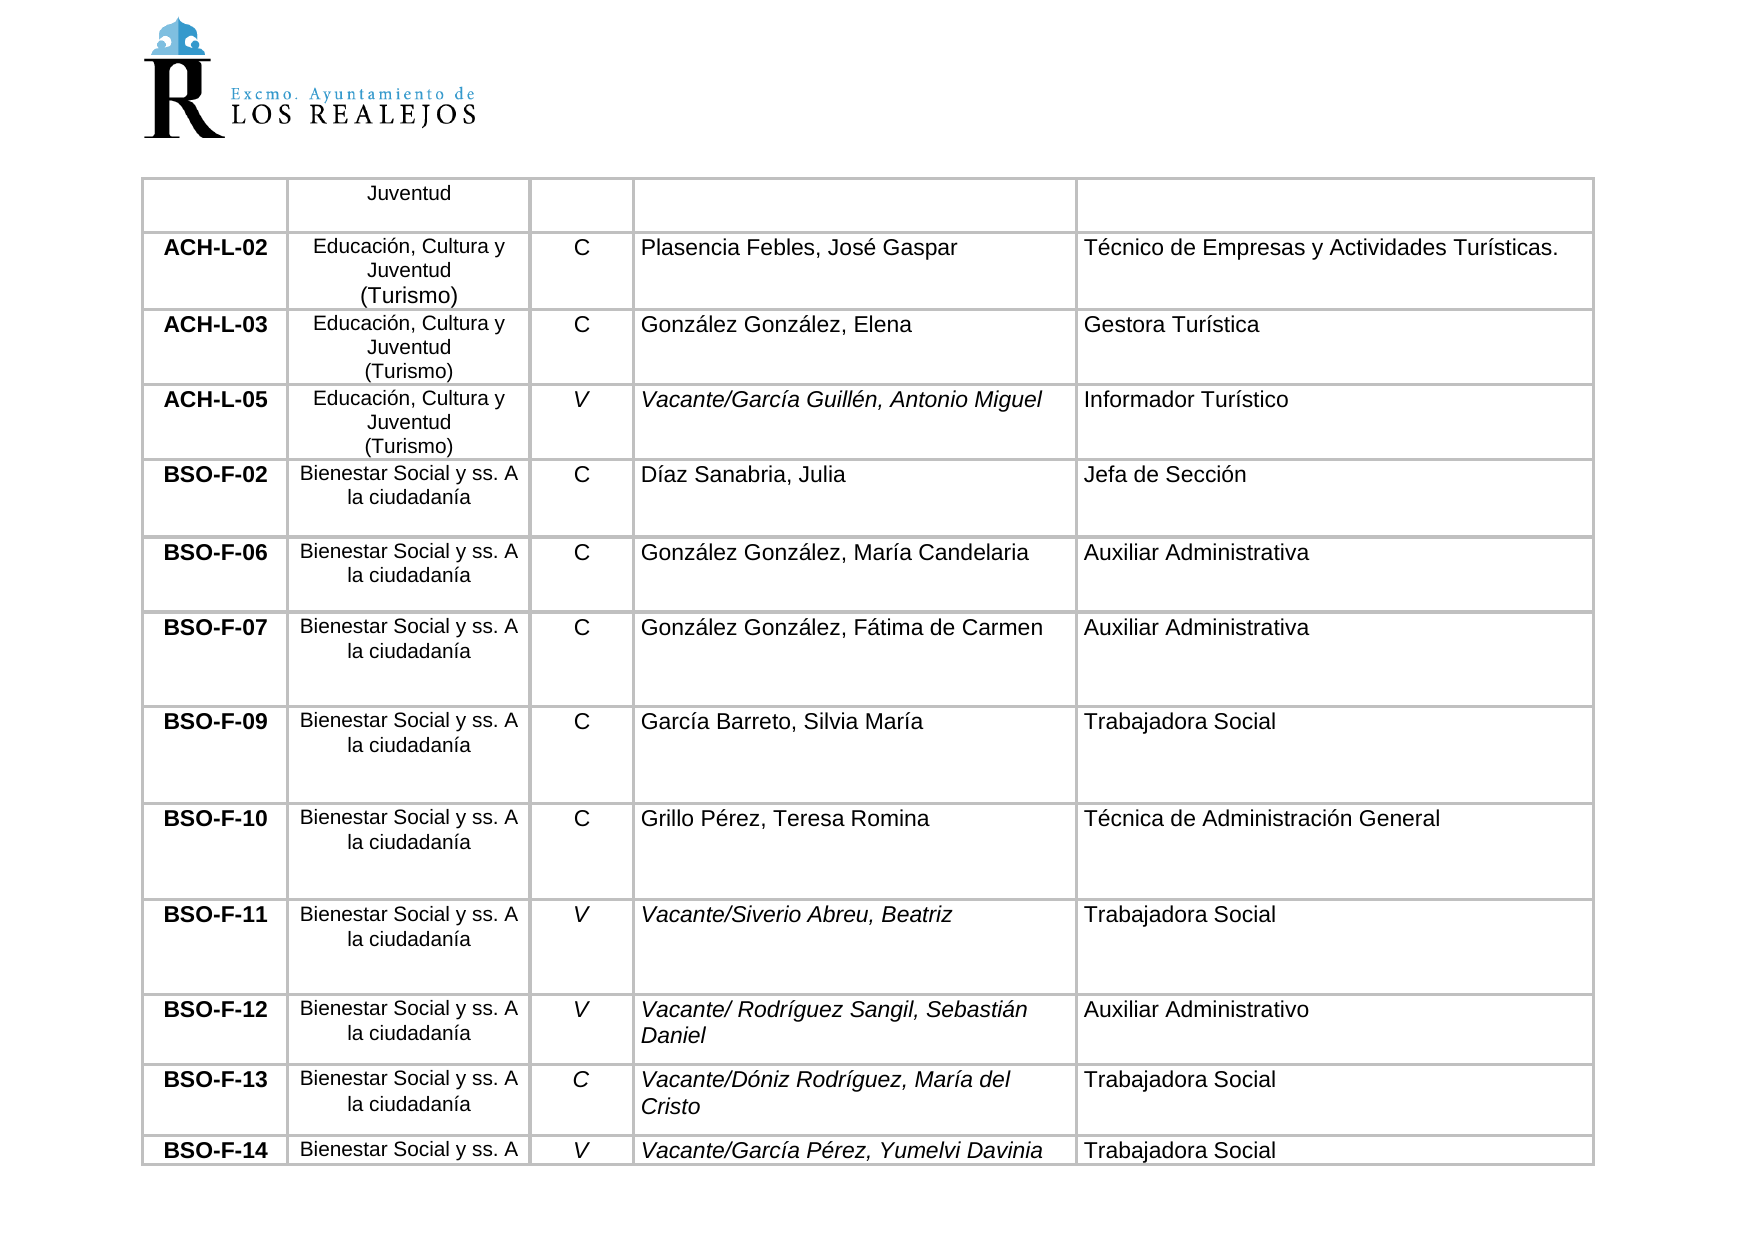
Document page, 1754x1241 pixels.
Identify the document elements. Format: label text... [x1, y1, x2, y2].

table_cell BSO-F-13 [144, 1066, 286, 1133]
table_cell González González, Elena [635, 311, 1075, 383]
table_cell González González, María Candelaria [635, 539, 1075, 610]
table_cell BSO-F-14 [144, 1137, 286, 1163]
table_cell C [532, 461, 632, 535]
table_cell BSO-F-02 [144, 461, 286, 535]
table_cell BSO-F-11 [144, 901, 286, 993]
table_cell C [532, 311, 632, 383]
table_cell ACH-L-02 [144, 234, 286, 308]
table_cell Grillo Pérez, Teresa Romina [635, 805, 1075, 898]
table_cell BSO-F-06 [144, 539, 286, 610]
table_cell Bienestar Social y ss. A la ciudadanía [289, 461, 528, 535]
table_cell Técnica de Administración General [1078, 805, 1592, 898]
table_cell BSO-F-09 [144, 708, 286, 802]
table_cell BSO-F-07 [144, 614, 286, 705]
table_cell García Barreto, Silvia María [635, 708, 1075, 802]
table_cell Auxiliar Administrativo [1078, 996, 1592, 1063]
table_cell Bienestar Social y ss. A la ciudadanía [289, 708, 528, 802]
table_cell Trabajadora Social [1078, 708, 1592, 802]
table_cell [144, 180, 286, 231]
table_cell C [532, 805, 632, 898]
table_cell C [532, 1066, 632, 1133]
table_cell Plasencia Febles, José Gaspar [635, 234, 1075, 308]
table_cell BSO-F-10 [144, 805, 286, 898]
table_cell Vacante/ Rodríguez Sangil, Sebastián Daniel [635, 996, 1075, 1063]
table_cell Bienestar Social y ss. A la ciudadanía [289, 614, 528, 705]
table_cell Gestora Turística [1078, 311, 1592, 383]
table_cell C [532, 539, 632, 610]
table_cell [532, 180, 632, 231]
table_cell Auxiliar Administrativa [1078, 539, 1592, 610]
table_cell Informador Turístico [1078, 386, 1592, 458]
table_cell Bienestar Social y ss. A la ciudadanía [289, 805, 528, 898]
table_cell ACH-L-03 [144, 311, 286, 383]
table_cell Jefa de Sección [1078, 461, 1592, 535]
table_cell Vacante/García Guillén, Antonio Miguel [635, 386, 1075, 458]
table_cell V [532, 386, 632, 458]
table_cell BSO-F-12 [144, 996, 286, 1063]
table_cell V [532, 901, 632, 993]
table_cell V [532, 1137, 632, 1163]
table_cell Trabajadora Social [1078, 1137, 1592, 1163]
table_cell González González, Fátima de Carmen [635, 614, 1075, 705]
table_cell Juventud [289, 180, 528, 231]
table_cell [1078, 180, 1592, 231]
table_cell Bienestar Social y ss. A la ciudadanía [289, 1066, 528, 1133]
table_cell Vacante/Dóniz Rodríguez, María del Cristo [635, 1066, 1075, 1133]
table_cell C [532, 234, 632, 308]
table_cell Bienestar Social y ss. A [289, 1137, 528, 1163]
table_cell ACH-L-05 [144, 386, 286, 458]
table_cell Educación, Cultura y Juventud (Turismo) [289, 386, 528, 458]
table_cell Auxiliar Administrativa [1078, 614, 1592, 705]
table_cell Educación, Cultura y Juventud (Turismo) [289, 311, 528, 383]
table_cell C [532, 614, 632, 705]
table_cell Bienestar Social y ss. A la ciudadanía [289, 539, 528, 610]
table_cell [635, 180, 1075, 231]
table_cell Bienestar Social y ss. A la ciudadanía [289, 901, 528, 993]
table_cell Vacante/García Pérez, Yumelvi Davinia [635, 1137, 1075, 1163]
table_cell Díaz Sanabria, Julia [635, 461, 1075, 535]
table_cell V [532, 996, 632, 1063]
table_cell Educación, Cultura y Juventud (Turismo) [289, 234, 528, 308]
table_cell Trabajadora Social [1078, 901, 1592, 993]
table_cell Bienestar Social y ss. A la ciudadanía [289, 996, 528, 1063]
table_cell Técnico de Empresas y Actividades Turísticas. [1078, 234, 1592, 308]
table_cell Trabajadora Social [1078, 1066, 1592, 1133]
table_cell Vacante/Siverio Abreu, Beatriz [635, 901, 1075, 993]
table_cell C [532, 708, 632, 802]
